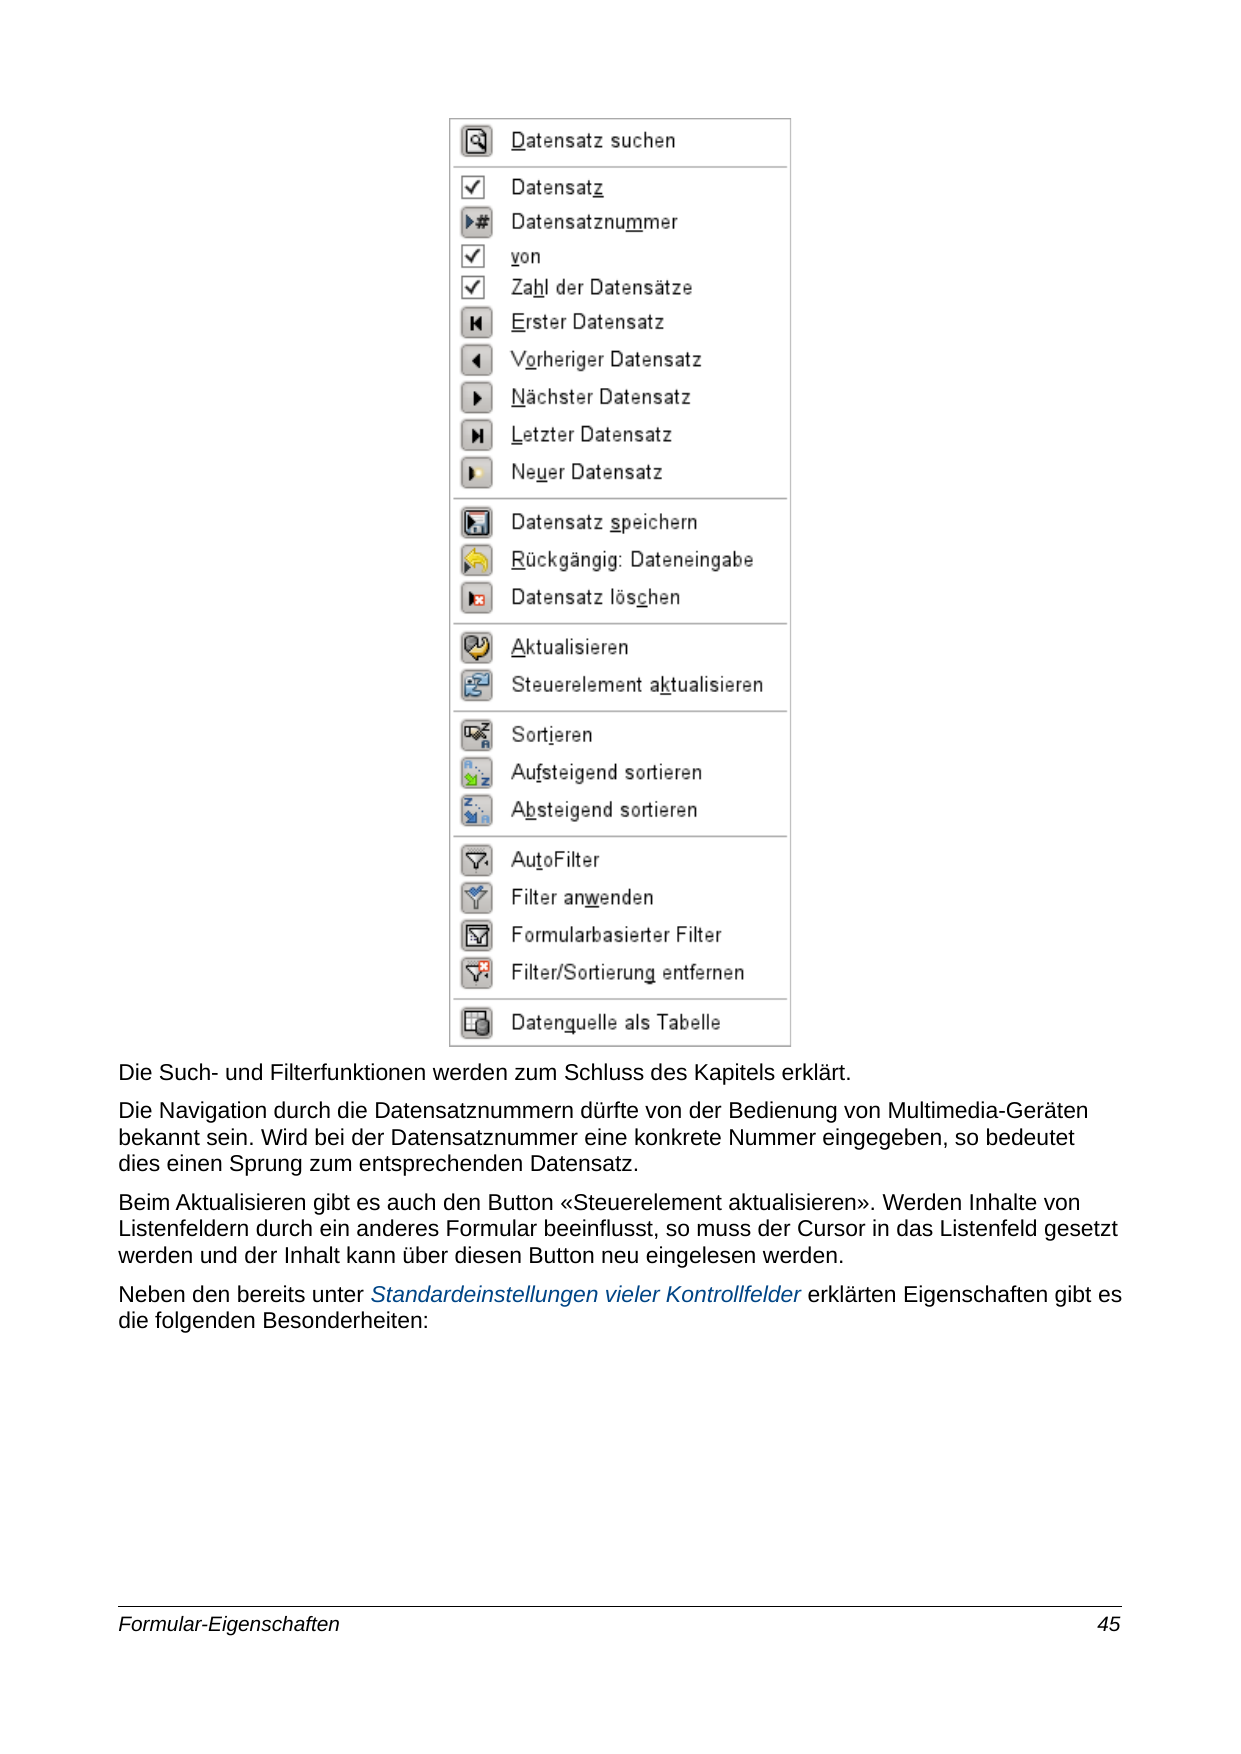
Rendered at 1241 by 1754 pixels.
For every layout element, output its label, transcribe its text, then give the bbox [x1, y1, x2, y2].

picture [449, 118, 792, 1047]
text Beim Aktualisieren gibt es auch den Button «Steuerelement aktualisieren». Werden Inhalte von Listenfeldern durch ein anderes Formular beeinflusst, so muss der Cursor in das Listenfeld gesetzt werden und der Inhalt kann über diesen Button neu eingelesen werden. [118, 1189, 1122, 1268]
text Neben den bereits unter Standardeinstellungen vieler Kontrollfelder erklärten Eigenschaften gibt es die folgenden Besonderheiten: [118, 1281, 1122, 1333]
text Die Such- und Filterfunktionen werden zum Schluss des Kapitels erklärt. [118, 1059, 1122, 1085]
text Die Navigation durch die Datensatznummern dürfte von der Bedienung von Multimedia-Geräten bekannt sein. Wird bei der Datensatznummer eine konkrete Nummer eingegeben, so bedeutet dies einen Sprung zum entsprechenden Datensatz. [118, 1097, 1122, 1177]
